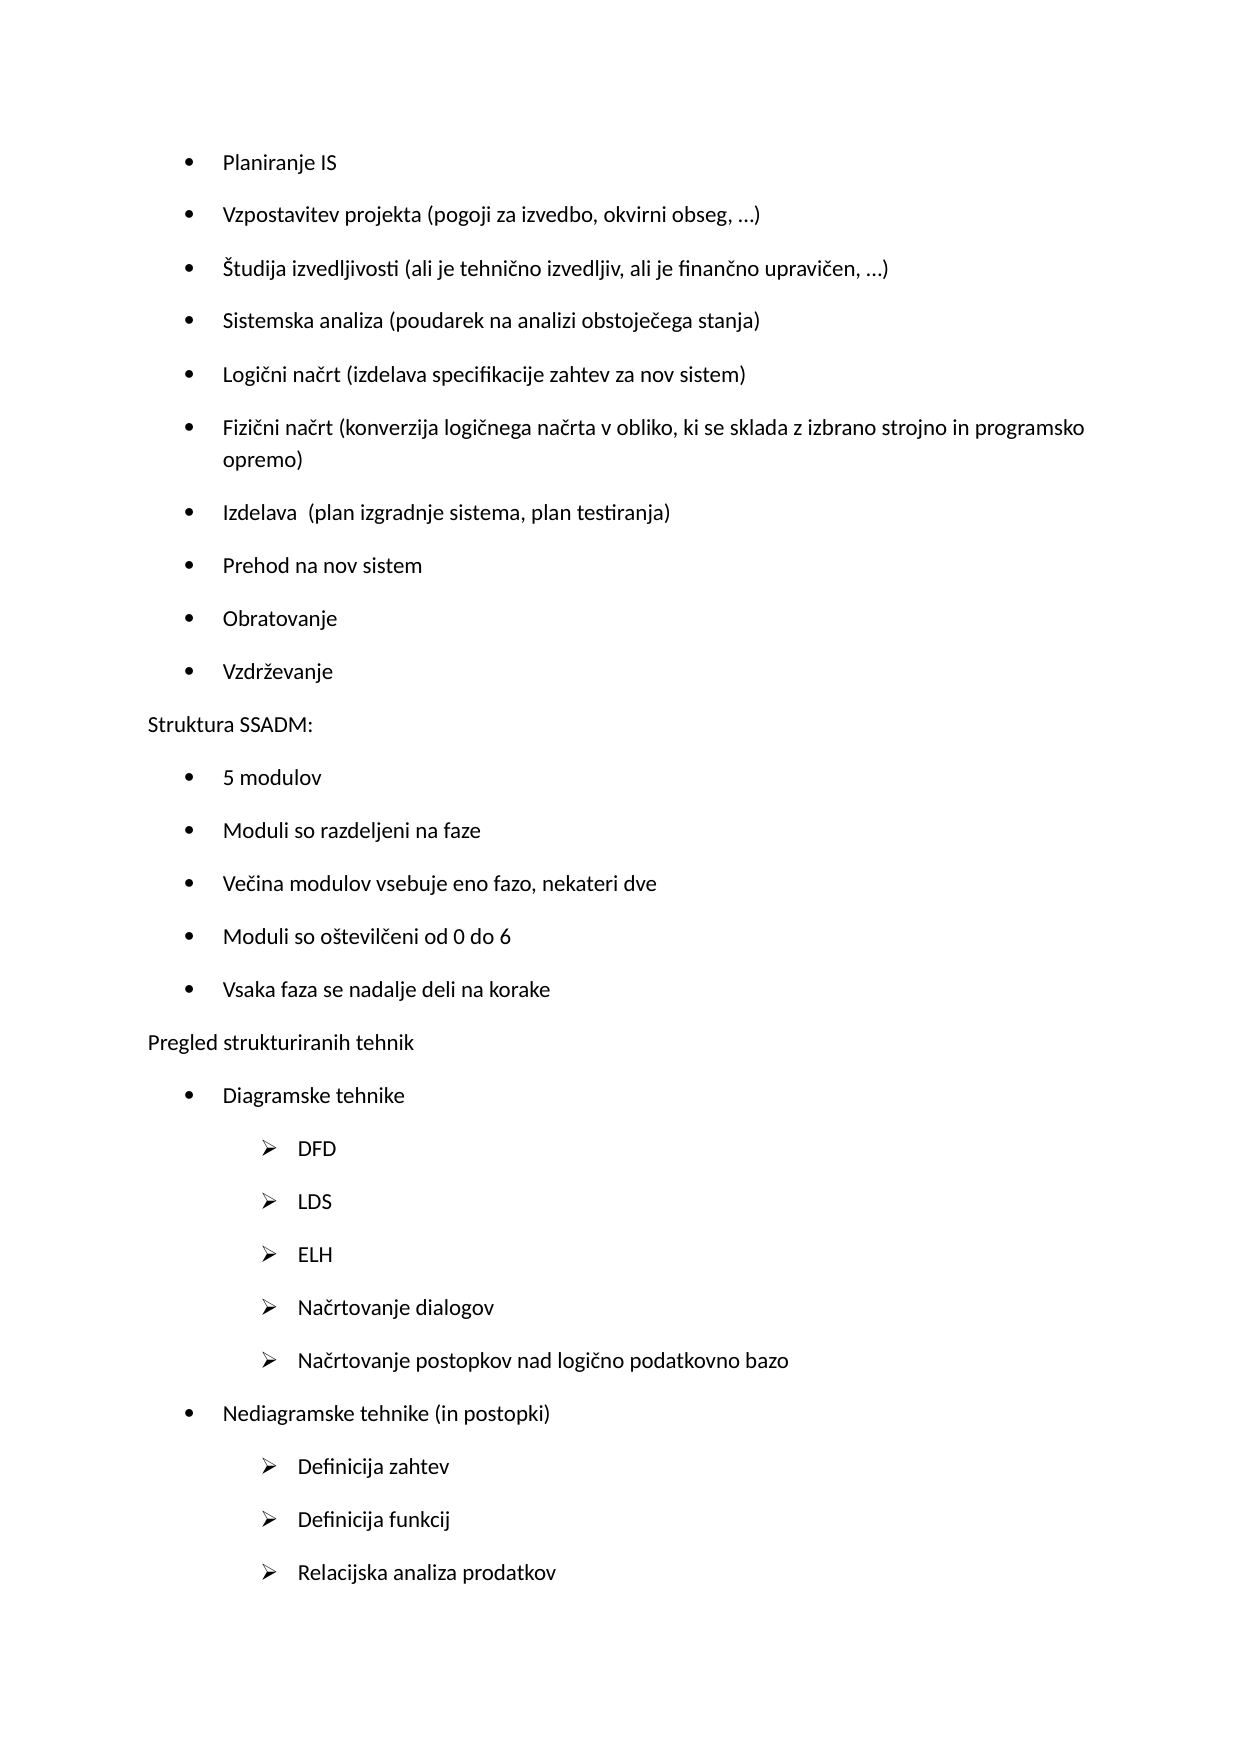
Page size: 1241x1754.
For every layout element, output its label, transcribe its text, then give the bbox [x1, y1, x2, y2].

list Definicija funkcij [260, 1505, 1093, 1533]
list Relacijska analiza prodatkov [260, 1558, 1093, 1586]
list Vzdrževanje [185, 657, 1093, 685]
list Načrtovanje postopkov nad logično podatkovno bazo [260, 1346, 1093, 1374]
list Moduli so oštevilčeni od 0 do 6 [185, 922, 1093, 950]
list 5 modulov [185, 763, 1093, 791]
list Izdelava (plan izgradnje sistema, plan testiranja) [185, 498, 1093, 526]
list Diagramske tehnike [185, 1081, 1093, 1109]
list Prehod na nov sistem [185, 551, 1093, 579]
list Fizični načrt (konverzija logičnega načrta v obliko, ki se sklada z izbrano strojno in programsko opremo) [185, 413, 1093, 473]
text Struktura SSADM: [148, 710, 1093, 738]
text Pregled strukturiranih tehnik [148, 1028, 1093, 1056]
list Sistemska analiza (poudarek na analizi obstoječega stanja) [185, 307, 1093, 335]
list DFD [260, 1134, 1093, 1162]
list Logični načrt (izdelava specifikacije zahtev za nov sistem) [185, 360, 1093, 388]
list Nediagramske tehnike (in postopki) [185, 1399, 1093, 1427]
list Moduli so razdeljeni na faze [185, 816, 1093, 844]
list Obratovanje [185, 604, 1093, 632]
list Študija izvedljivosti (ali je tehnično izvedljiv, ali je finančno upravičen, …) [185, 254, 1093, 282]
list Vzpostavitev projekta (pogoji za izvedbo, okvirni obseg, …) [185, 201, 1093, 229]
list ELH [260, 1240, 1093, 1268]
list Definicija zahtev [260, 1452, 1093, 1480]
list Vsaka faza se nadalje deli na korake [185, 975, 1093, 1003]
list Načrtovanje dialogov [260, 1293, 1093, 1321]
list LDS [260, 1187, 1093, 1215]
list Večina modulov vsebuje eno fazo, nekateri dve [185, 869, 1093, 897]
list Planiranje IS [185, 148, 1093, 176]
